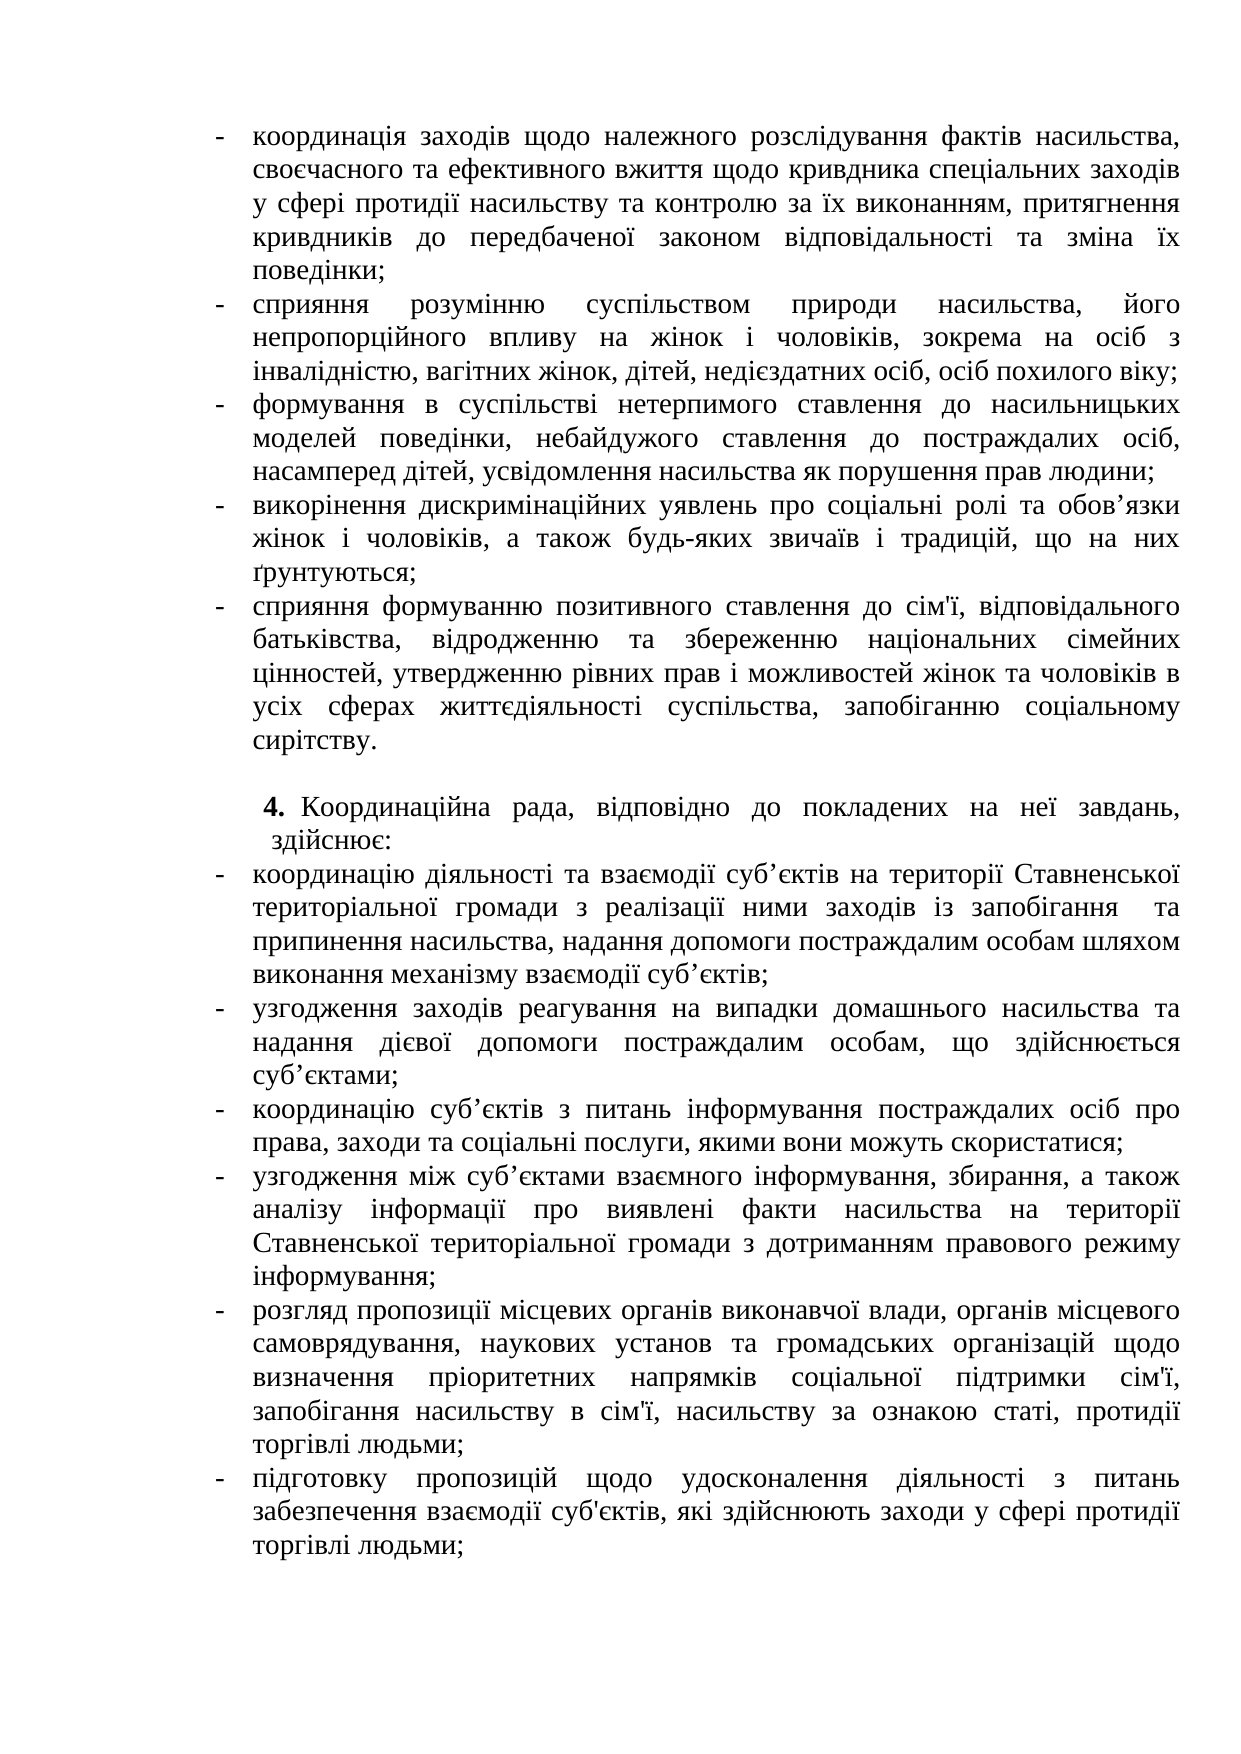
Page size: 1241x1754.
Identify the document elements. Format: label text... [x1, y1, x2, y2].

list викорінення дискримінаційних уявлень про соціальні ролі та обов’язки жінок і чоловіків, а також будь-яких звичаїв і традицій, що на них ґрунтуються; [215, 487, 1181, 588]
list сприяння формуванню позитивного ставлення до сім'ї, відповідального батьківства, відродженню та збереженню національних сімейних цінностей, утвердженню рівних прав і можливостей жінок та чоловіків в усіх сферах життєдіяльності суспільства, запобіганню соціальному сирітству. [215, 588, 1181, 755]
list координація заходів щодо належного розслідування фактів насильства, своєчасного та ефективного вжиття щодо кривдника спеціальних заходів у сфері протидії насильству та контролю за їх виконанням, притягнення кривдників до передбаченої законом відповідальності та зміна їх поведінки; [215, 118, 1181, 286]
list розгляд пропозиції місцевих органів виконавчої влади, органів місцевого самоврядування, наукових установ та громадських організацій щодо визначення пріоритетних напрямків соціальної підтримки сім'ї, запобігання насильству в сім'ї, насильству за ознакою статі, протидії торгівлі людьми; [215, 1292, 1181, 1460]
list підготовку пропозицій щодо удосконалення діяльності з питань забезпечення взаємодії суб'єктів, які здійснюють заходи у сфері протидії торгівлі людьми; [215, 1460, 1181, 1560]
list узгодження між суб’єктами взаємного інформування, збирання, а також аналізу інформації про виявлені факти насильства на території Ставненської територіальної громади з дотриманням правового режиму інформування; [215, 1158, 1181, 1292]
list координацію суб’єктів з питань інформування постраждалих осіб про права, заходи та соціальні послуги, якими вони можуть скористатися; [215, 1091, 1181, 1158]
list формування в суспільстві нетерпимого ставлення до насильницьких моделей поведінки, небайдужого ставлення до постраждалих осіб, насамперед дітей, усвідомлення насильства як порушення прав людини; [215, 386, 1181, 487]
list Координаційна рада, відповідно до покладених на неї завдань, здійснює: [233, 789, 1181, 856]
list сприяння розумінню суспільством природи насильства, його непропорційного впливу на жінок і чоловіків, зокрема на осіб з інвалідністю, вагітних жінок, дітей, недієздатних осіб, осіб похилого віку; [215, 286, 1181, 386]
list узгодження заходів реагування на випадки домашнього насильства та надання дієвої допомоги постраждалим особам, що здійснюється суб’єктами; [215, 990, 1181, 1091]
list координацію діяльності та взаємодії суб’єктів на території Ставненської територіальної громади з реалізації ними заходів із запобігання та припинення насильства, надання допомоги постраждалим особам шляхом виконання механізму взаємодії суб’єктів; [215, 856, 1181, 990]
